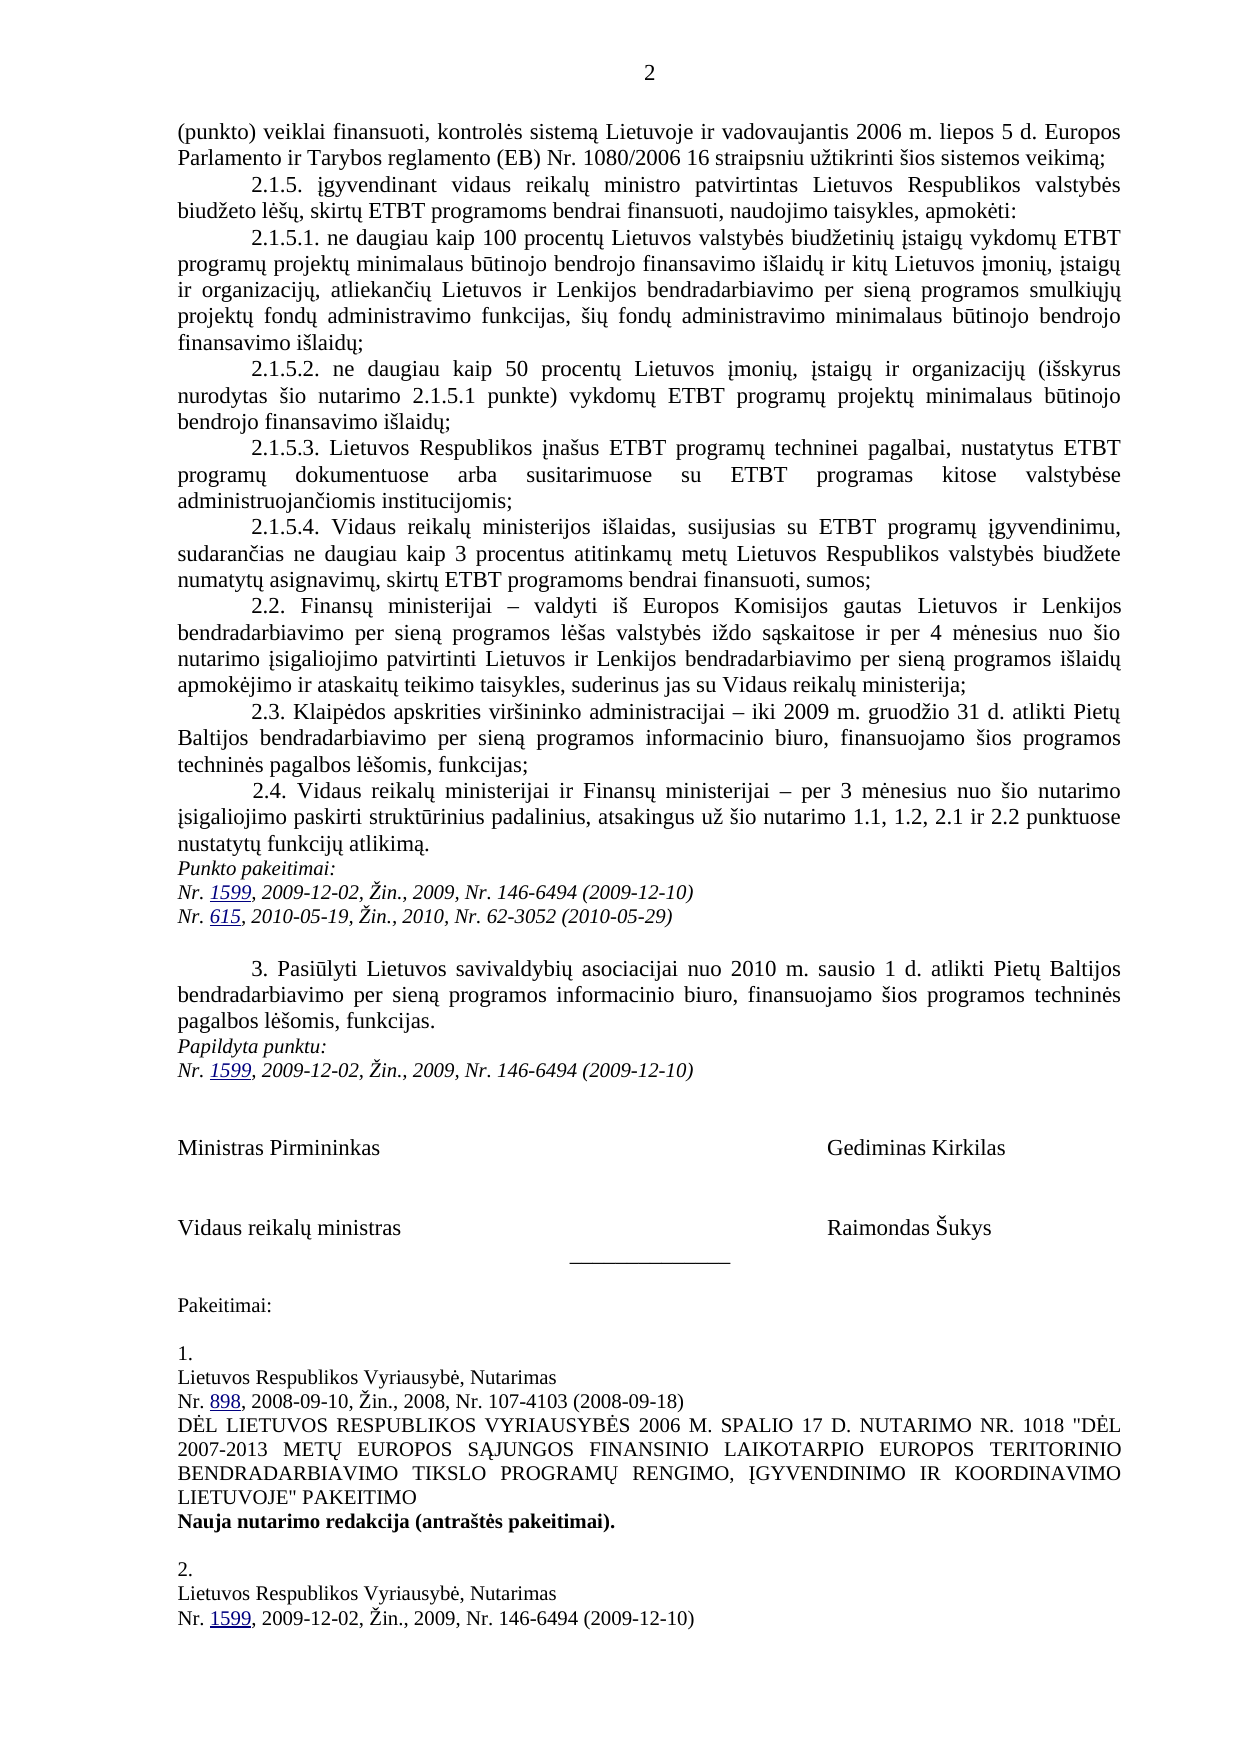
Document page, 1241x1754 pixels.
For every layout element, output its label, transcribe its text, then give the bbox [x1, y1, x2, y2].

text Nr. 615, 2010-05-19, Žin., 2010, Nr. 62-3052 (2010-05-29) [177, 904, 1122, 928]
text 1. [177, 1341, 1122, 1365]
text Nauja nutarimo redakcija (antraštės pakeitimai). [177, 1509, 1122, 1533]
text Nr. 1599, 2009-12-02, Žin., 2009, Nr. 146-6494 (2009-12-10) [177, 1058, 1122, 1082]
text Lietuvos Respublikos Vyriausybė, Nutarimas [177, 1365, 1122, 1389]
text 2.1.5.2. ne daugiau kaip 50 procentų Lietuvos įmonių, įstaigų ir organizacijų (išskyrus nurodytas šio nutarimo 2.1.5.1 punkte) vykdomų ETBT programų projektų minimalaus būtinojo bendrojo finansavimo išlaidų; [177, 355, 1122, 434]
text (punkto) veiklai finansuoti, kontrolės sistemą Lietuvoje ir vadovaujantis 2006 m. liepos 5 d. Europos Parlamento ir Tarybos reglamento (EB) Nr. 1080/2006 16 straipsniu užtikrinti šios sistemos veikimą; [177, 118, 1122, 171]
text Papildyta punktu: [177, 1034, 1122, 1058]
text Pakeitimai: [177, 1293, 1122, 1317]
text Punkto pakeitimai: [177, 856, 1122, 880]
text 2.1.5.1. ne daugiau kaip 100 procentų Lietuvos valstybės biudžetinių įstaigų vykdomų ETBT programų projektų minimalaus būtinojo bendrojo finansavimo išlaidų ir kitų Lietuvos įmonių, įstaigų ir organizacijų, atliekančių Lietuvos ir Lenkijos bendradarbiavimo per sieną programos smulkiųjų projektų fondų administravimo funkcijas, šių fondų administravimo minimalaus būtinojo bendrojo finansavimo išlaidų; [177, 223, 1122, 355]
text 2.2. Finansų ministerijai – valdyti iš Europos Komisijos gautas Lietuvos ir Lenkijos bendradarbiavimo per sieną programos lėšas valstybės iždo sąskaitose ir per 4 mėnesius nuo šio nutarimo įsigaliojimo patvirtinti Lietuvos ir Lenkijos bendradarbiavimo per sieną programos išlaidų apmokėjimo ir ataskaitų teikimo taisykles, suderinus jas su Vidaus reikalų ministerija; [177, 592, 1122, 698]
text ______________ [177, 1240, 1122, 1266]
text Lietuvos Respublikos Vyriausybė, Nutarimas [177, 1581, 1122, 1605]
text Nr. 898, 2008-09-10, Žin., 2008, Nr. 107-4103 (2008-09-18) [177, 1389, 1122, 1413]
text DĖL LIETUVOS RESPUBLIKOS VYRIAUSYBĖS 2006 M. SPALIO 17 D. NUTARIMO NR. 1018 "DĖL 2007-2013 METŲ EUROPOS SĄJUNGOS FINANSINIO LAIKOTARPIO EUROPOS TERITORINIO BENDRADARBIAVIMO TIKSLO PROGRAMŲ RENGIMO, ĮGYVENDINIMO IR KOORDINAVIMO LIETUVOJE" PAKEITIMO [177, 1413, 1122, 1509]
text 2.3. Klaipėdos apskrities viršininko administracijai – iki 2009 m. gruodžio 31 d. atlikti Pietų Baltijos bendradarbiavimo per sieną programos informacinio biuro, finansuojamo šios programos techninės pagalbos lėšomis, funkcijas; [177, 698, 1122, 777]
text 2.1.5.3. Lietuvos Respublikos įnašus ETBT programų techninei pagalbai, nustatytus ETBT programų dokumentuose arba susitarimuose su ETBT programas kitose valstybėse administruojančiomis institucijomis; [177, 434, 1122, 513]
text 2. [177, 1557, 1122, 1581]
text Nr. 1599, 2009-12-02, Žin., 2009, Nr. 146-6494 (2009-12-10) [177, 1605, 1122, 1629]
text 2.4. Vidaus reikalų ministerijai ir Finansų ministerijai – per 3 mėnesius nuo šio nutarimo įsigaliojimo paskirti struktūrinius padalinius, atsakingus už šio nutarimo 1.1, 1.2, 2.1 ir 2.2 punktuose nustatytų funkcijų atlikimą. [177, 777, 1122, 856]
text 3. Pasiūlyti Lietuvos savivaldybių asociacijai nuo 2010 m. sausio 1 d. atlikti Pietų Baltijos bendradarbiavimo per sieną programos informacinio biuro, finansuojamo šios programos techninės pagalbos lėšomis, funkcijas. [177, 954, 1122, 1034]
text 2.1.5. įgyvendinant vidaus reikalų ministro patvirtintas Lietuvos Respublikos valstybės biudžeto lėšų, skirtų ETBT programoms bendrai finansuoti, naudojimo taisykles, apmokėti: [177, 171, 1122, 223]
text Ministras Pirmininkas Gediminas Kirkilas [177, 1134, 1122, 1161]
text Vidaus reikalų ministras Raimondas Šukys [177, 1213, 1122, 1240]
text 2.1.5.4. Vidaus reikalų ministerijos išlaidas, susijusias su ETBT programų įgyvendinimu, sudarančias ne daugiau kaip 3 procentus atitinkamų metų Lietuvos Respublikos valstybės biudžete numatytų asignavimų, skirtų ETBT programoms bendrai finansuoti, sumos; [177, 513, 1122, 592]
text Nr. 1599, 2009-12-02, Žin., 2009, Nr. 146-6494 (2009-12-10) [177, 880, 1122, 904]
